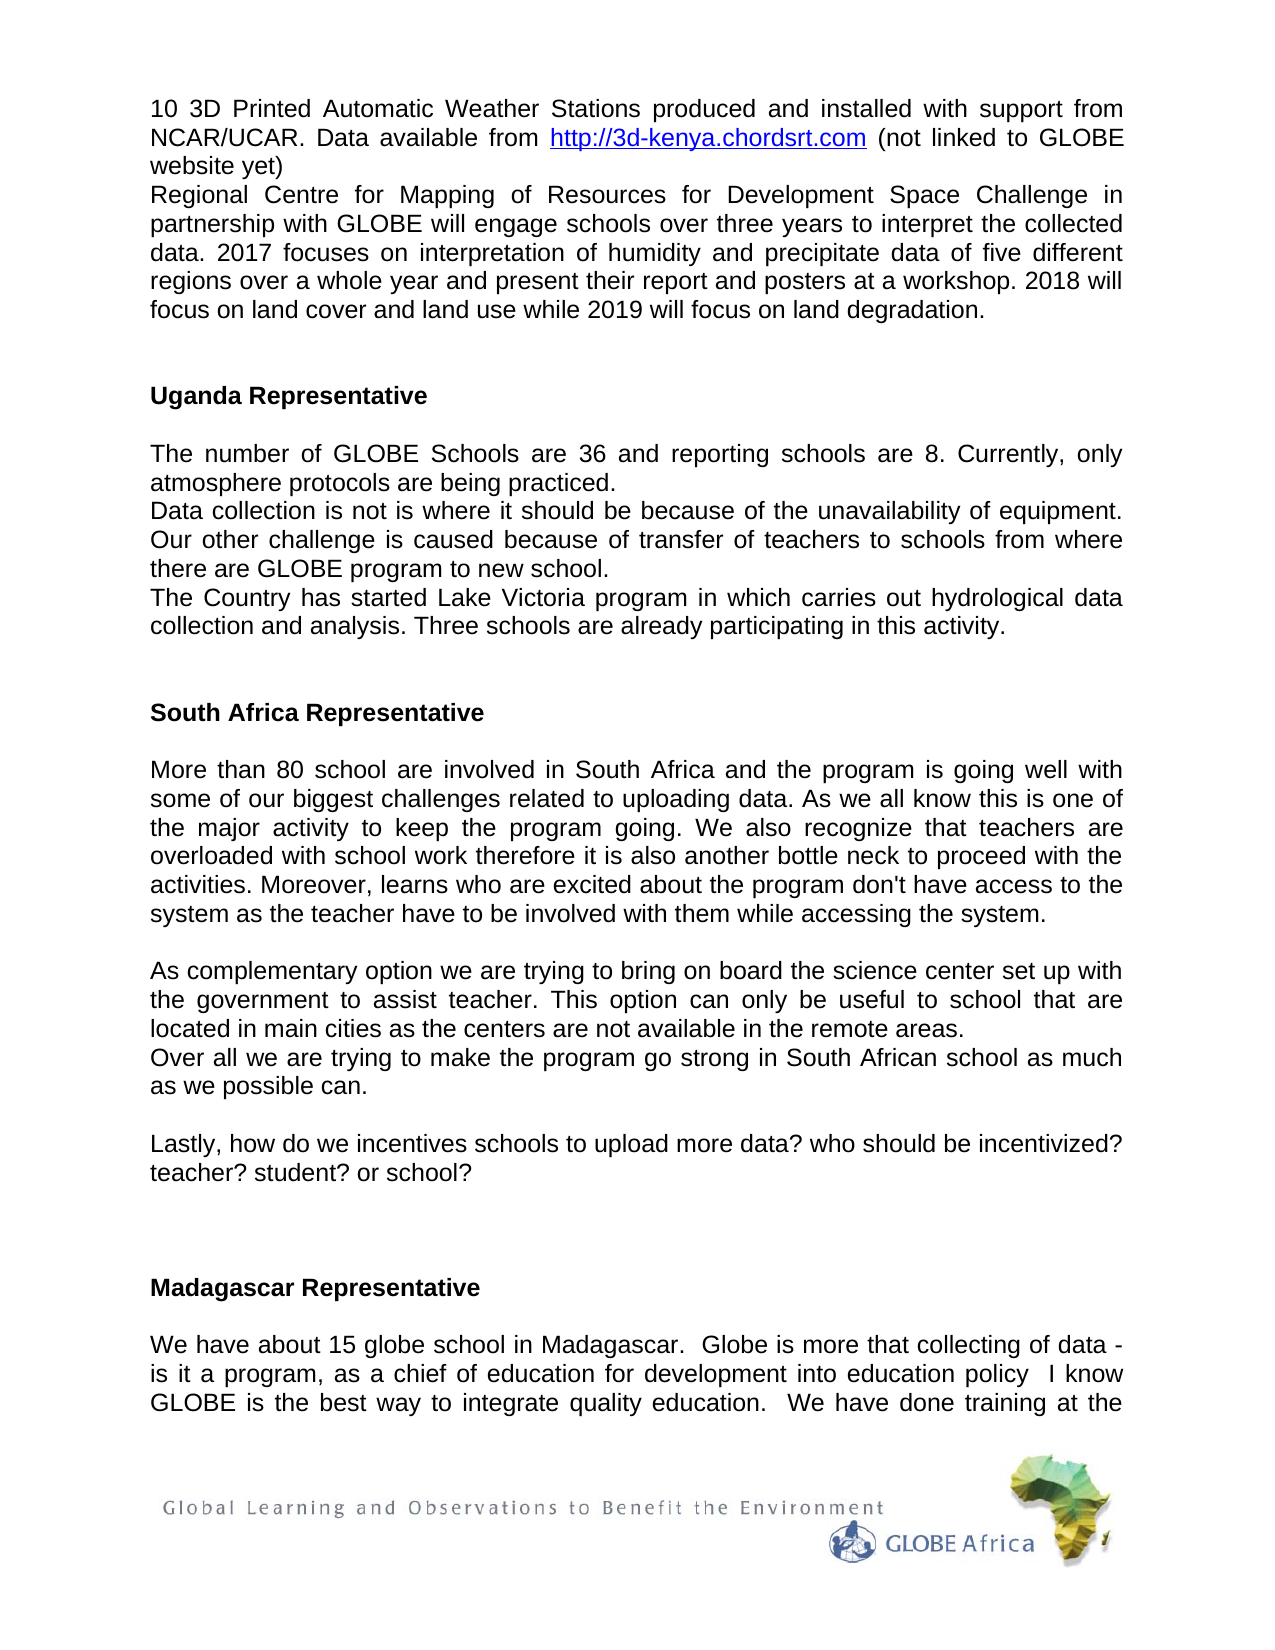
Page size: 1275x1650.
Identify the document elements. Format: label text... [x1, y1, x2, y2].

text Uganda Representative [150, 381, 1125, 410]
text Regional Centre for Mapping of Resources for Development Space Challenge in partnership with GLOBE will engage schools over three years to interpret the collected data. 2017 focuses on interpretation of humidity and precipitate data of five different regions over a whole year and present their report and posters at a workshop. 2018 will focus on land cover and land use while 2019 will focus on land degradation. [150, 180, 1125, 324]
text We have about 15 globe school in Madagascar. Globe is more that collecting of data - is it a program, as a chief of education for development into education policy I know GLOBE is the best way to integrate quality education. We have done training at the [150, 1330, 1125, 1416]
text The number of GLOBE Schools are 36 and reporting schools are 8. Currently, only atmosphere protocols are being practiced. [150, 439, 1125, 496]
text More than 80 school are involved in South Africa and the program is going well with some of our biggest challenges related to uploading data. As we all know this is one of the major activity to keep the program going. We also recognize that teachers are overloaded with school work therefore it is also another bottle neck to proceed with the activities. Moreover, learns who are excited about the program don't have access to the system as the teacher have to be involved with them while accessing the system. [150, 755, 1125, 927]
text South Africa Representative [150, 697, 1125, 726]
text Over all we are trying to make the program go strong in South African school as much as we possible can. [150, 1042, 1125, 1100]
picture [150, 1448, 1125, 1575]
text Madagascar Representative [150, 1272, 1125, 1301]
text The Country has started Lake Victoria program in which carries out hydrological data collection and analysis. Three schools are already participating in this activity. [150, 582, 1125, 640]
text 10 3D Printed Automatic Weather Stations produced and installed with support from NCAR/UCAR. Data available from http://3d-kenya.chordsrt.com (not linked to GLOBE website yet) [150, 94, 1125, 180]
text As complementary option we are trying to bring on board the science center set up with the government to assist teacher. This option can only be useful to school that are located in main cities as the centers are not available in the remote areas. [150, 956, 1125, 1042]
text Lastly, how do we incentives schools to upload more data? who should be incentivized? teacher? student? or school? [150, 1129, 1125, 1186]
text Data collection is not is where it should be because of the unavailability of equipment. Our other challenge is caused because of transfer of teachers to schools from where there are GLOBE program to new school. [150, 496, 1125, 582]
